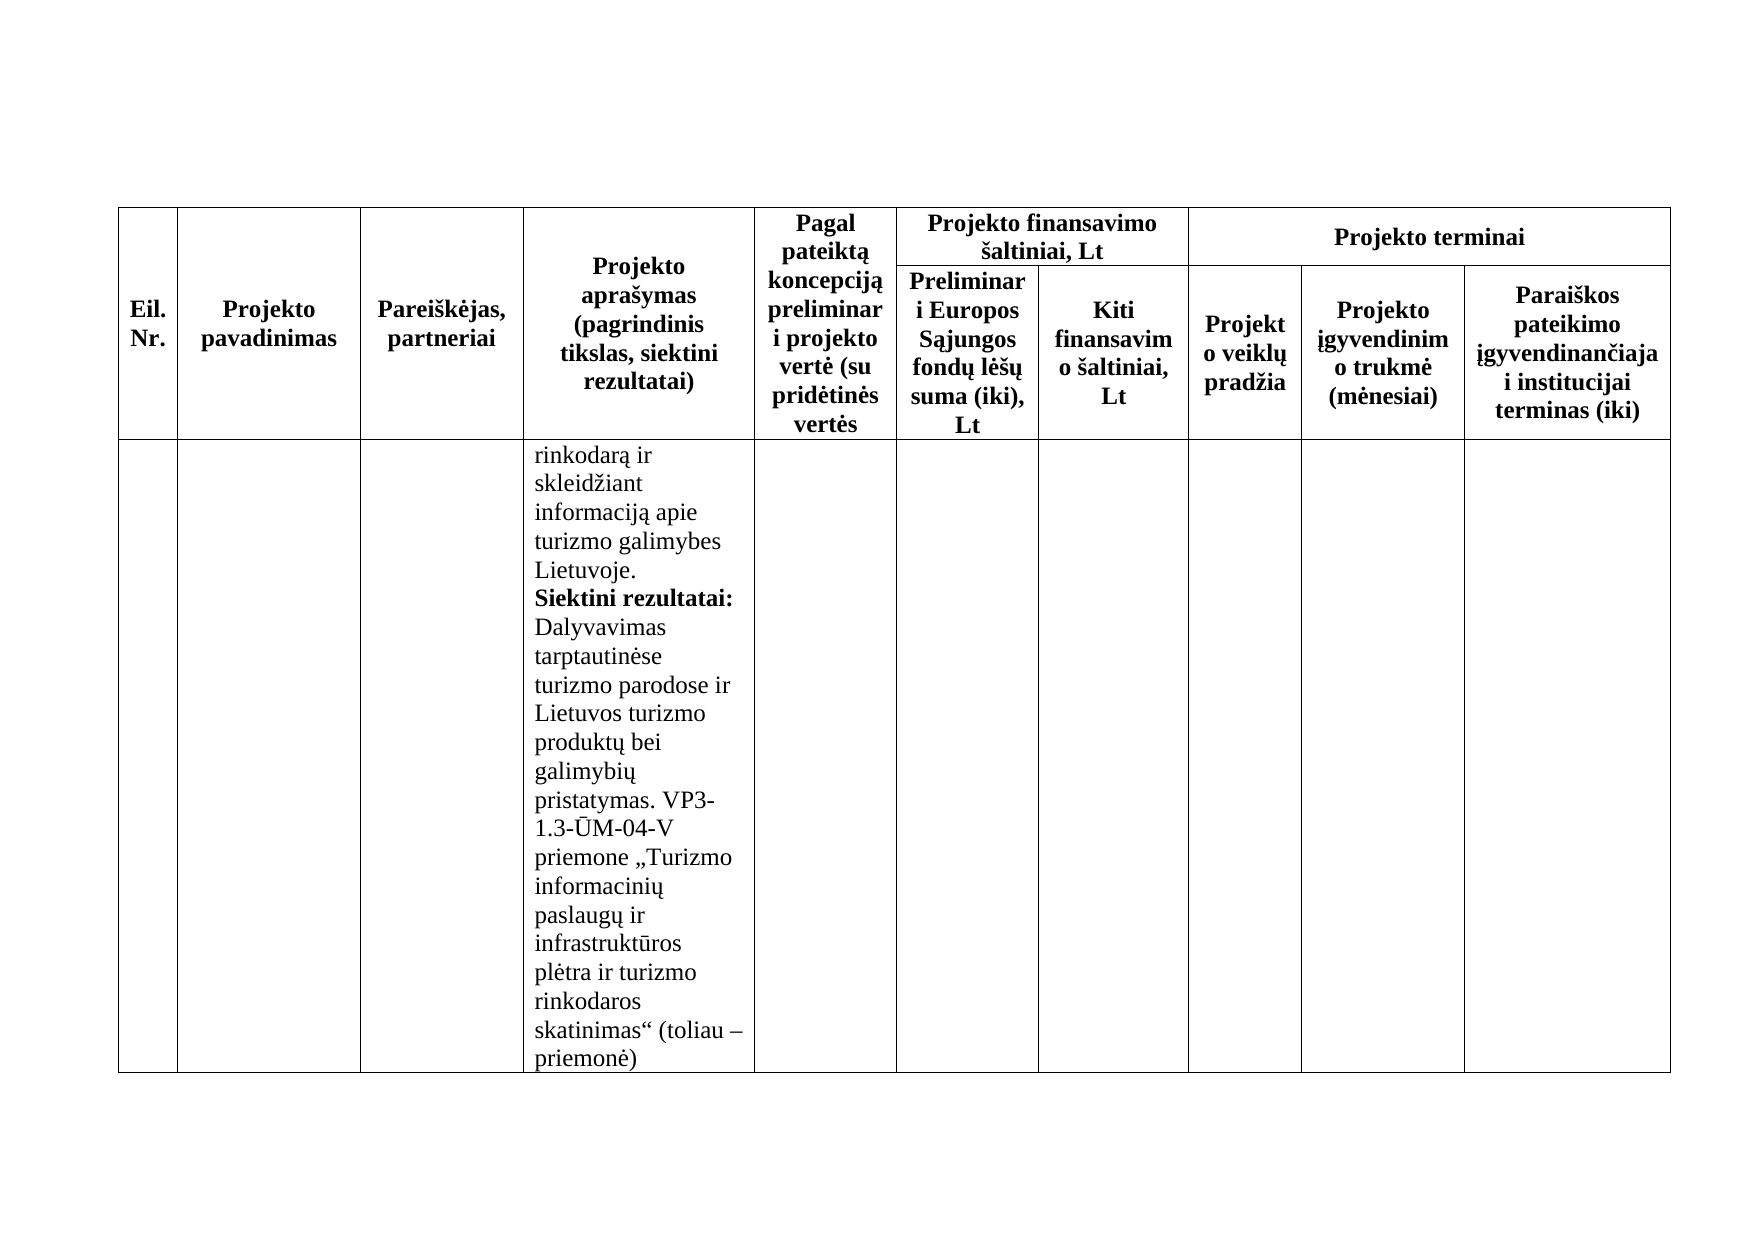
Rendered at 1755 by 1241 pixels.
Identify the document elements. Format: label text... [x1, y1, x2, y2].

table_cell [178, 440, 360, 1072]
table_cell [1465, 440, 1670, 1072]
table_cell [1302, 440, 1464, 1072]
table_header Projekto finansavimo šaltiniai, Lt [897, 208, 1188, 265]
table_cell Preliminari Europos Sąjungos fondų lėšų suma (iki), Lt [897, 266, 1038, 439]
table_cell Paraiškos pateikimo įgyvendinančiajai institucijai terminas (iki) [1465, 266, 1670, 439]
table_cell [1039, 440, 1188, 1072]
table_cell [119, 440, 177, 1072]
table_cell [1189, 440, 1301, 1072]
table_header Projekto terminai [1189, 208, 1670, 265]
table_header Pagal pateiktą koncepciją preliminari projekto vertė (su pridėtinės vertės mokesčiu), Lt [755, 208, 896, 439]
table_cell Kiti finansavimo šaltiniai, Lt [1039, 266, 1188, 439]
table_cell Projekto įgyvendinimo trukmė (mėnesiai) [1302, 266, 1464, 439]
table_cell 1 550 000 [755, 440, 896, 1072]
table_header Projekto pavadinimas [178, 208, 360, 439]
table_cell [361, 440, 523, 1072]
table_header Eil. Nr. [119, 208, 177, 439]
table_cell Projekto veiklų pradžia [1189, 266, 1301, 439]
table_header Projekto aprašymas (pagrindinis tikslas, siektini rezultatai) [524, 208, 754, 439]
table_header Pareiškėjas, partneriai [361, 208, 523, 439]
table_cell rinkodarą ir skleidžiant informaciją apie turizmo galimybes Lietuvoje. Siektini rezultatai: Dalyvavimas tarptautinėse turizmo parodose ir Lietuvos turizmo produktų bei galimybių pristatymas. VP3-1.3-ŪM-04-V priemone „Turizmo informacinių paslaugų ir infrastruktūros plėtra ir turizmo rinkodaros skatinimas“ (toliau – priemonė) [524, 440, 754, 1072]
table_cell [897, 440, 1038, 1072]
